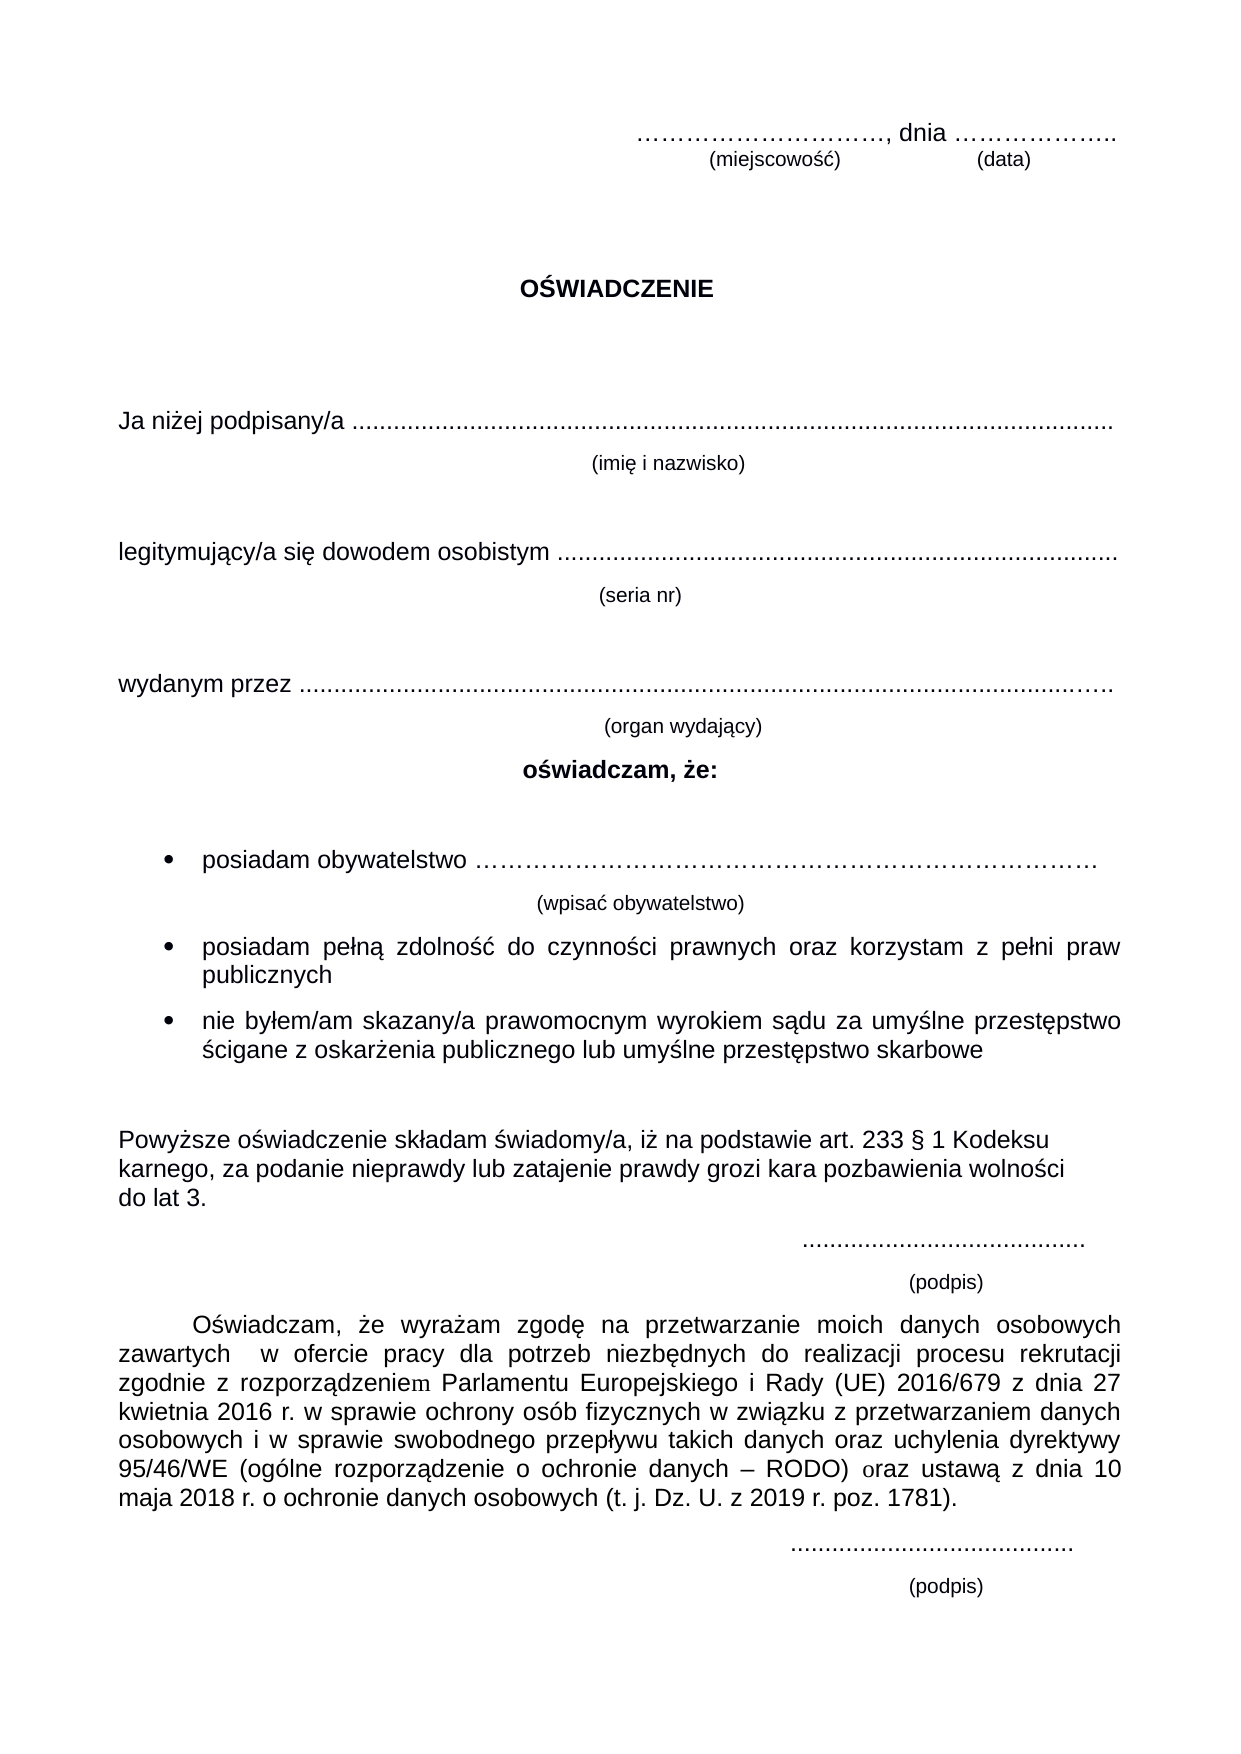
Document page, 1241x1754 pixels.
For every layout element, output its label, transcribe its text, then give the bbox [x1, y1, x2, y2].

text (podpis) [118, 1574, 1122, 1598]
text (organ wydający) [118, 714, 1122, 738]
text (podpis) [118, 1270, 1122, 1294]
text Ja niżej podpisany/a .............................................................................................................. [118, 406, 1122, 434]
list nie byłem/am skazany/a prawomocnym wyrokiem sądu za umyślne przestępstwo ścigane z oskarżenia publicznego lub umyślne przestępstwo skarbowe [164, 1006, 1122, 1063]
list posiadam pełną zdolność do czynności prawnych oraz korzystam z pełni praw publicznych [164, 932, 1122, 989]
list posiadam obywatelstwo ………………………………………………………………… [164, 845, 1122, 874]
text oświadczam, że: [118, 754, 1122, 783]
text wydanym przez ................................................................................................................….. [118, 668, 1122, 697]
text ......................................... [118, 1224, 1122, 1253]
text legitymujący/a się dowodem osobistym ................................................................................. [118, 537, 1122, 566]
text Oświadczam, że wyrażam zgodę na przetwarzanie moich danych osobowych zawartych w ofercie pracy dla potrzeb niezbędnych do realizacji procesu rekrutacji zgodnie z rozporządzeniem Parlamentu Europejskiego i Rady (UE) 2016/679 z dnia 27 kwietnia 2016 r. w sprawie ochrony osób fizycznych w związku z przetwarzaniem danych osobowych i w sprawie swobodnego przepływu takich danych oraz uchylenia dyrektywy 95/46/WE (ogólne rozporządzenie o ochronie danych – RODO) oraz ustawą z dnia 10 maja 2018 r. o ochronie danych osobowych (t. j. Dz. U. z 2019 r. poz. 1781). [118, 1310, 1122, 1512]
list (wpisać obywatelstwo) [493, 891, 1122, 915]
subtitle …………………………, dnia ……………….. [118, 118, 1122, 147]
text Powyższe oświadczenie składam świadomy/a, iż na podstawie art. 233 § 1 Kodeksu karnego, za podanie nieprawdy lub zatajenie prawdy grozi kara pozbawienia wolności do lat 3. [118, 1126, 1122, 1212]
subtitle OŚWIADCZENIE [118, 273, 1122, 302]
text (miejscowość) (data) [118, 147, 1122, 171]
text (imię i nazwisko) [118, 451, 1122, 475]
text (seria nr) [118, 582, 1122, 606]
text ......................................... [118, 1528, 1122, 1557]
